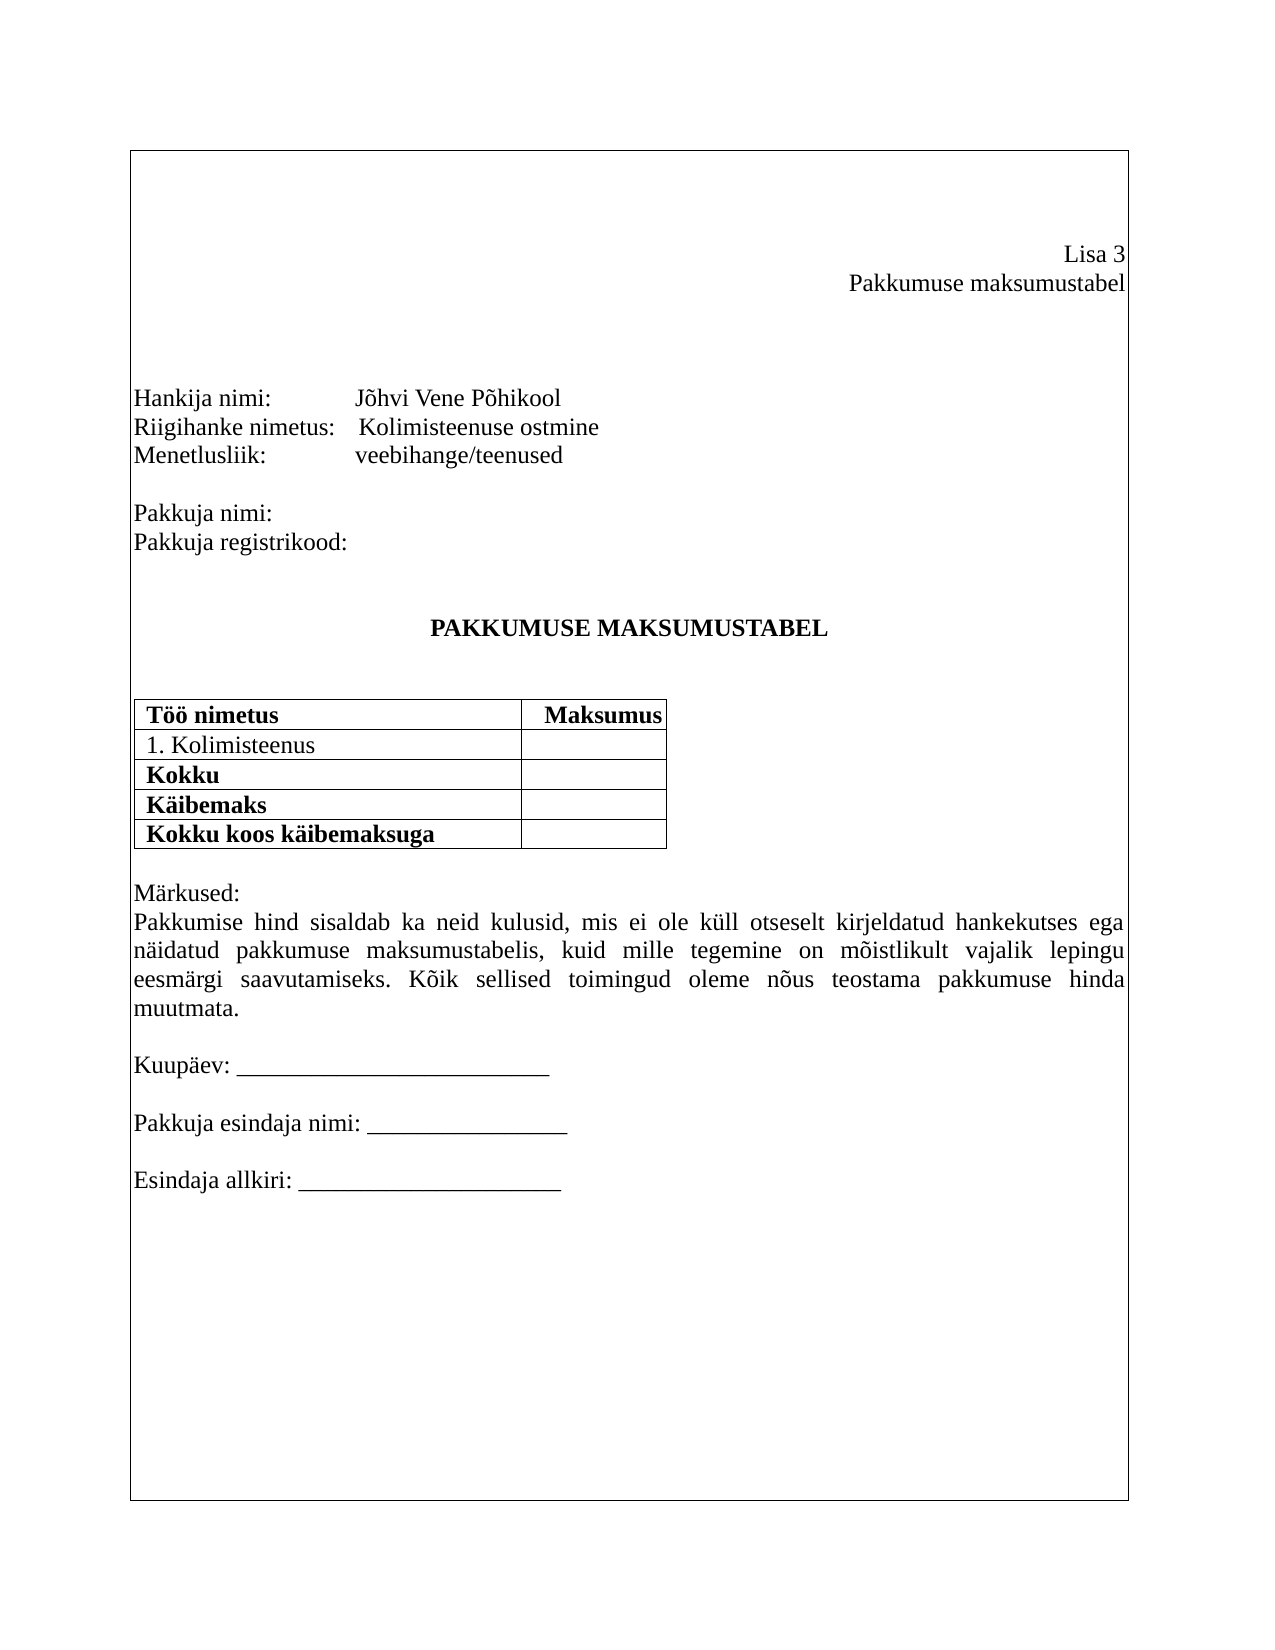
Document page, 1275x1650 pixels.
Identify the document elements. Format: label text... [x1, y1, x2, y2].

text [1129, 878, 1144, 907]
text Pakkumise hind sisaldab ka neid kulusid, mis ei ole küll otseselt kirjeldatud hankekutses ega näidatud pakkumuse maksumustabelis, kuid mille tegemine on mõistlikult vajalik lepingu eesmärgi saavutamiseks. Kõik sellised toimingud oleme nõus teostama pakkumuse hinda muutmata. [133, 907, 1125, 1022]
text Kuupäev: _________________________ [133, 1051, 1125, 1079]
text Riigihanke nimetus: Kolimisteenuse ostmine [133, 412, 1125, 441]
table_header Töö nimetus [135, 700, 521, 729]
table_cell [522, 730, 666, 759]
text Hankija nimi: Jõhvi Vene Põhikool [133, 383, 1125, 412]
table_cell Kokku koos käibemaksuga [135, 820, 521, 848]
table_header Maksumus [522, 700, 666, 729]
table_cell [522, 790, 666, 818]
text Märkused: [133, 878, 1128, 907]
text Menetlusliik: veebihange/teenused [133, 441, 1125, 469]
text Pakkumuse maksumustabel [133, 268, 1125, 297]
table_cell Käibemaks [135, 790, 521, 818]
table_cell Kokku [135, 760, 521, 789]
table_cell 1. Kolimisteenus [135, 730, 521, 759]
text Pakkuja esindaja nimi: ________________ [133, 1108, 1125, 1137]
text Pakkuja registrikood: [133, 527, 1125, 556]
text Lisa 3 [133, 239, 1125, 268]
text PAKKUMUSE MAKSUMUSTABEL [133, 613, 1125, 642]
table_cell [522, 820, 666, 848]
text Esindaja allkiri: _____________________ [133, 1166, 1125, 1194]
text Pakkuja nimi: [133, 498, 1125, 527]
table_cell [522, 760, 666, 789]
